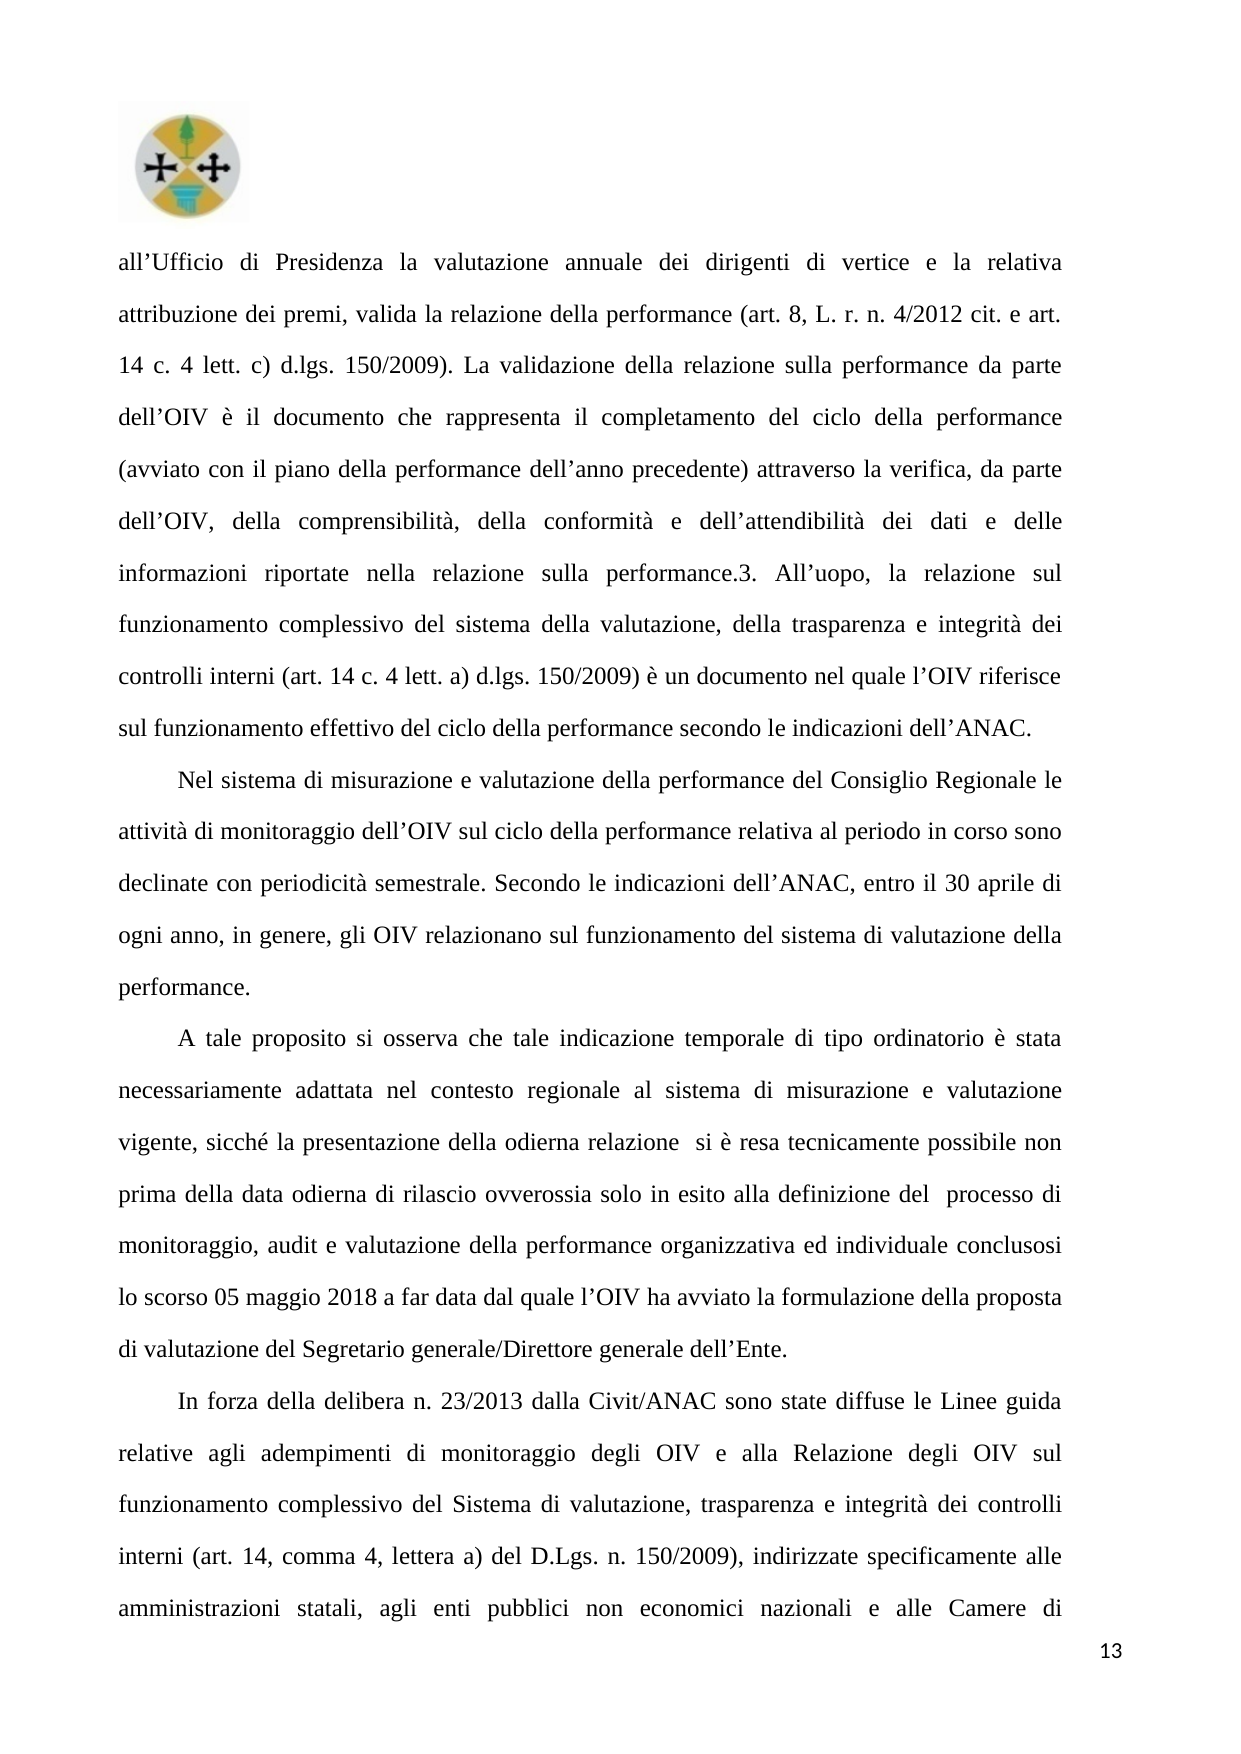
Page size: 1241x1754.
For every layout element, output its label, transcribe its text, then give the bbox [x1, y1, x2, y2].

text A tale proposito si osserva che tale indicazione temporale di tipo ordinatorio è stata necessariamente adattata nel contesto regionale al sistema di misurazione e valutazione vigente, sicché la presentazione della odierna relazione si è resa tecnicamente possibile non prima della data odierna di rilascio ovverossia solo in esito alla definizione del processo di monitoraggio, audit e valutazione della performance organizzativa ed individuale conclusosi lo scorso 05 maggio 2018 a far data dal quale l’OIV ha avviato la formulazione della proposta di valutazione del Segretario generale/Direttore generale dell’Ente. [118, 1006, 1063, 1368]
text Nel sistema di misurazione e valutazione della performance del Consiglio Regionale le attività di monitoraggio dell’OIV sul ciclo della performance relativa al periodo in corso sono declinate con periodicità semestrale. Secondo le indicazioni dell’ANAC, entro il 30 aprile di ogni anno, in genere, gli OIV relazionano sul funzionamento del sistema di valutazione della performance. [118, 747, 1063, 1006]
text all’Ufficio di Presidenza la valutazione annuale dei dirigenti di vertice e la relativa attribuzione dei premi, valida la relazione della performance (art. 8, L. r. n. 4/2012 cit. e art. 14 c. 4 lett. c) d.lgs. 150/2009). La validazione della relazione sulla performance da parte dell’OIV è il documento che rappresenta il completamento del ciclo della performance (avviato con il piano della performance dell’anno precedente) attraverso la verifica, da parte dell’OIV, della comprensibilità, della conformità e dell’attendibilità dei dati e delle informazioni riportate nella relazione sulla performance.3. All’uopo, la relazione sul funzionamento complessivo del sistema della valutazione, della trasparenza e integrità dei controlli interni (art. 14 c. 4 lett. a) d.lgs. 150/2009) è un documento nel quale l’OIV riferisce sul funzionamento effettivo del ciclo della performance secondo le indicazioni dell’ANAC. [118, 229, 1063, 747]
text In forza della delibera n. 23/2013 dalla Civit/ANAC sono state diffuse le Linee guida relative agli adempimenti di monitoraggio degli OIV e alla Relazione degli OIV sul funzionamento complessivo del Sistema di valutazione, trasparenza e integrità dei controlli interni (art. 14, comma 4, lettera a) del D.Lgs. n. 150/2009), indirizzate specificamente alle amministrazioni statali, agli enti pubblici non economici nazionali e alle Camere di [118, 1368, 1063, 1627]
